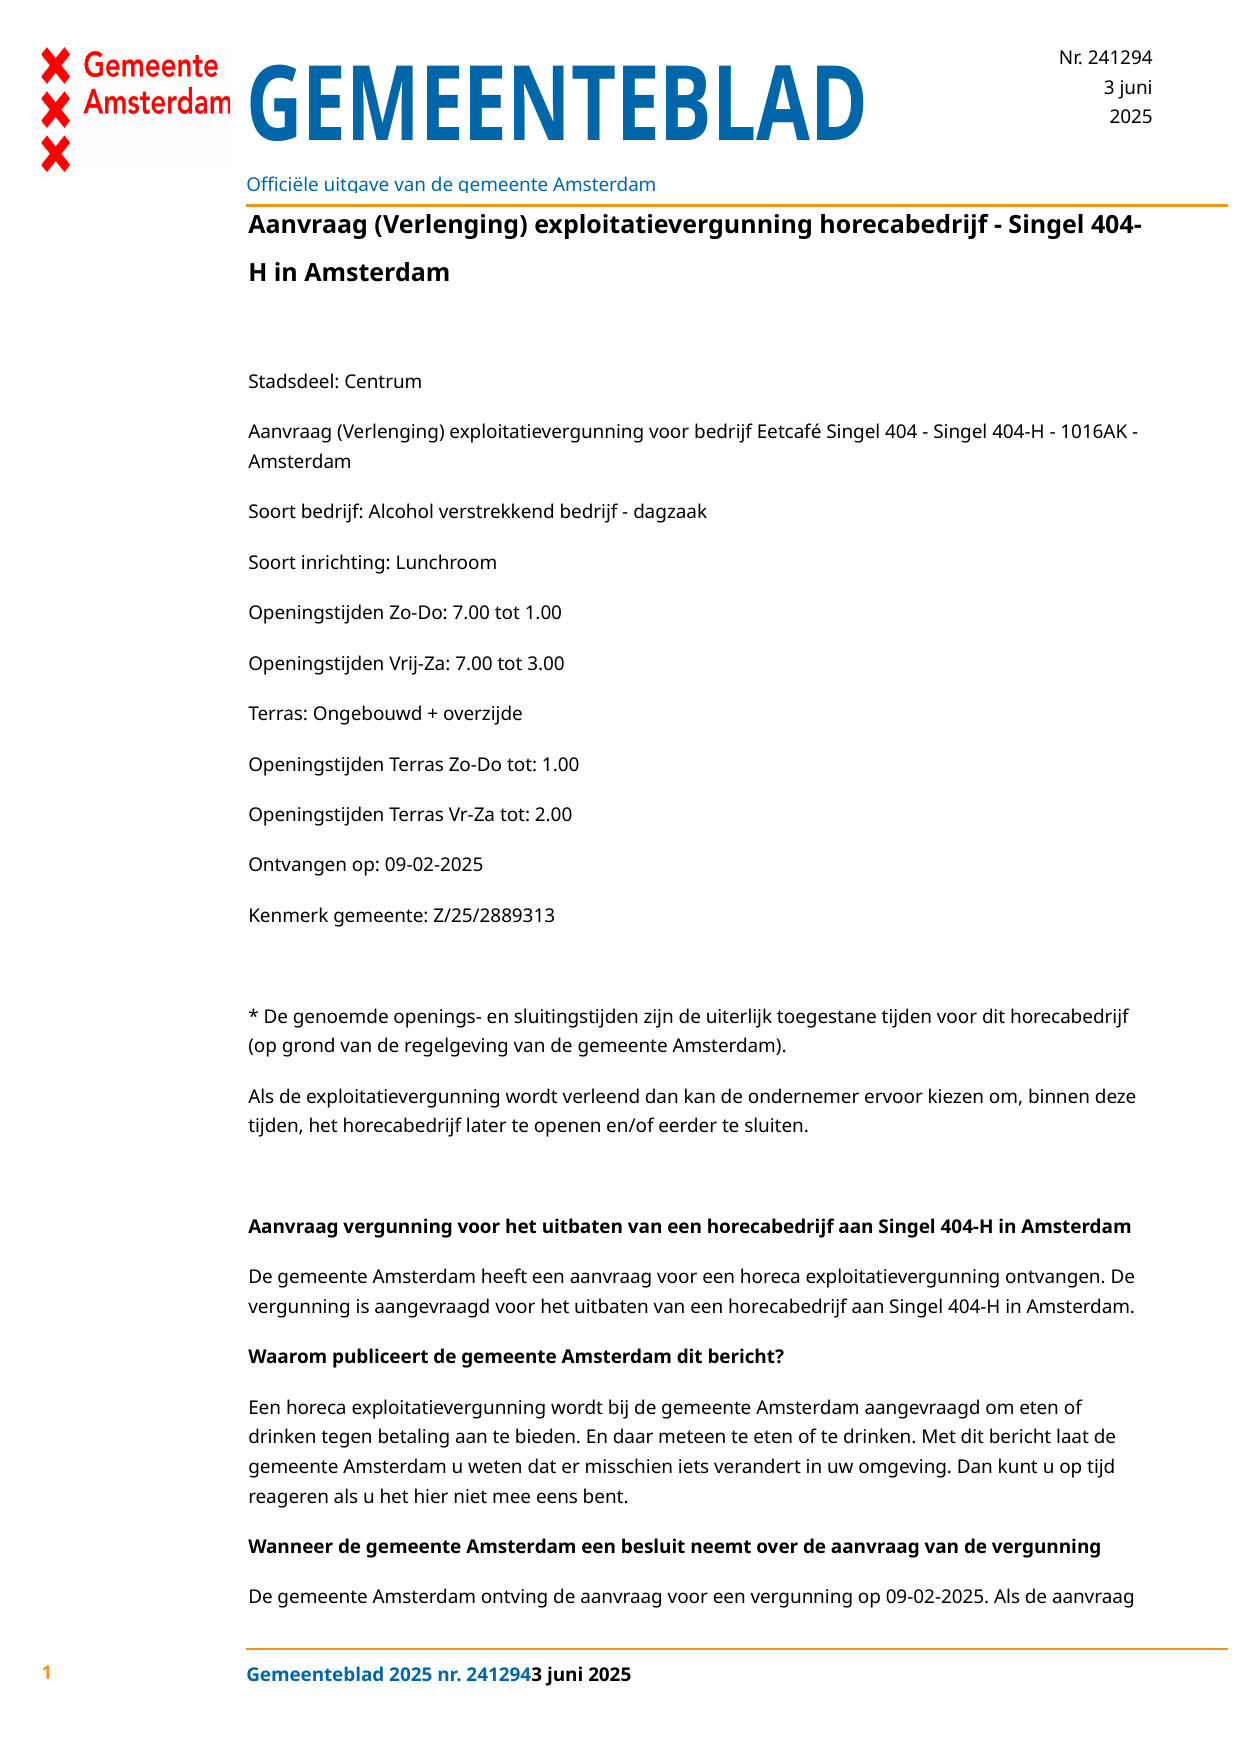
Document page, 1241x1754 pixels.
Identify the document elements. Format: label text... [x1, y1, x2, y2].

text Openingstijden Terras Zo-Do tot: 1.00 [248, 751, 1152, 777]
text Soort inrichting: Lunchroom [248, 549, 1152, 575]
text Aanvraag (Verlenging) exploitatievergunning voor bedrijf Eetcafé Singel 404 - Singel 404-H - 1016AK - Amsterdam [248, 419, 1152, 474]
text * De genoemde openings- en sluitingstijden zijn de uiterlijk toegestane tijden voor dit horecabedrijf (op grond van de regelgeving van de gemeente Amsterdam). [248, 1003, 1152, 1058]
text Openingstijden Zo-Do: 7.00 tot 1.00 [248, 599, 1152, 625]
text Stadsdeel: Centrum [248, 368, 1152, 394]
text Aanvraag (Verlenging) exploitatievergunning horecabedrijf - Singel 404-H in Amsterdam [248, 207, 1152, 288]
text Een horeca exploitatievergunning wordt bij de gemeente Amsterdam aangevraagd om eten of drinken tegen betaling aan te bieden. En daar meteen te eten of te drinken. Met dit bericht laat de gemeente Amsterdam u weten dat er misschien iets verandert in uw omgeving. Dan kunt u op tijd reageren als u het hier niet mee eens bent. [248, 1394, 1152, 1509]
picture [41, 47, 231, 172]
text Soort bedrijf: Alcohol verstrekkend bedrijf - dagzaak [248, 499, 1152, 524]
text Kenmerk gemeente: Z/25/2889313 [248, 902, 1152, 928]
text Wanneer de gemeente Amsterdam een besluit neemt over de aanvraag van de vergunning [248, 1533, 1152, 1559]
text Aanvraag vergunning voor het uitbaten van een horecabedrijf aan Singel 404-H in Amsterdam [248, 1213, 1152, 1239]
text Waarom publiceert de gemeente Amsterdam dit bericht? [248, 1344, 1152, 1369]
text Openingstijden Vrij-Za: 7.00 tot 3.00 [248, 650, 1152, 676]
text Ontvangen op: 09-02-2025 [248, 852, 1152, 877]
text De gemeente Amsterdam ontving de aanvraag voor een vergunning op 09-02-2025. Als de aanvraag [248, 1584, 1152, 1609]
text De gemeente Amsterdam heeft een aanvraag voor een horeca exploitatievergunning ontvangen. De vergunning is aangevraagd voor het uitbaten van een horecabedrijf aan Singel 404-H in Amsterdam. [248, 1264, 1152, 1319]
text Terras: Ongebouwd + overzijde [248, 700, 1152, 726]
text Openingstijden Terras Vr-Za tot: 2.00 [248, 801, 1152, 827]
text Als de exploitatievergunning wordt verleend dan kan de ondernemer ervoor kiezen om, binnen deze tijden, het horecabedrijf later te openen en/of eerder te sluiten. [248, 1083, 1152, 1138]
